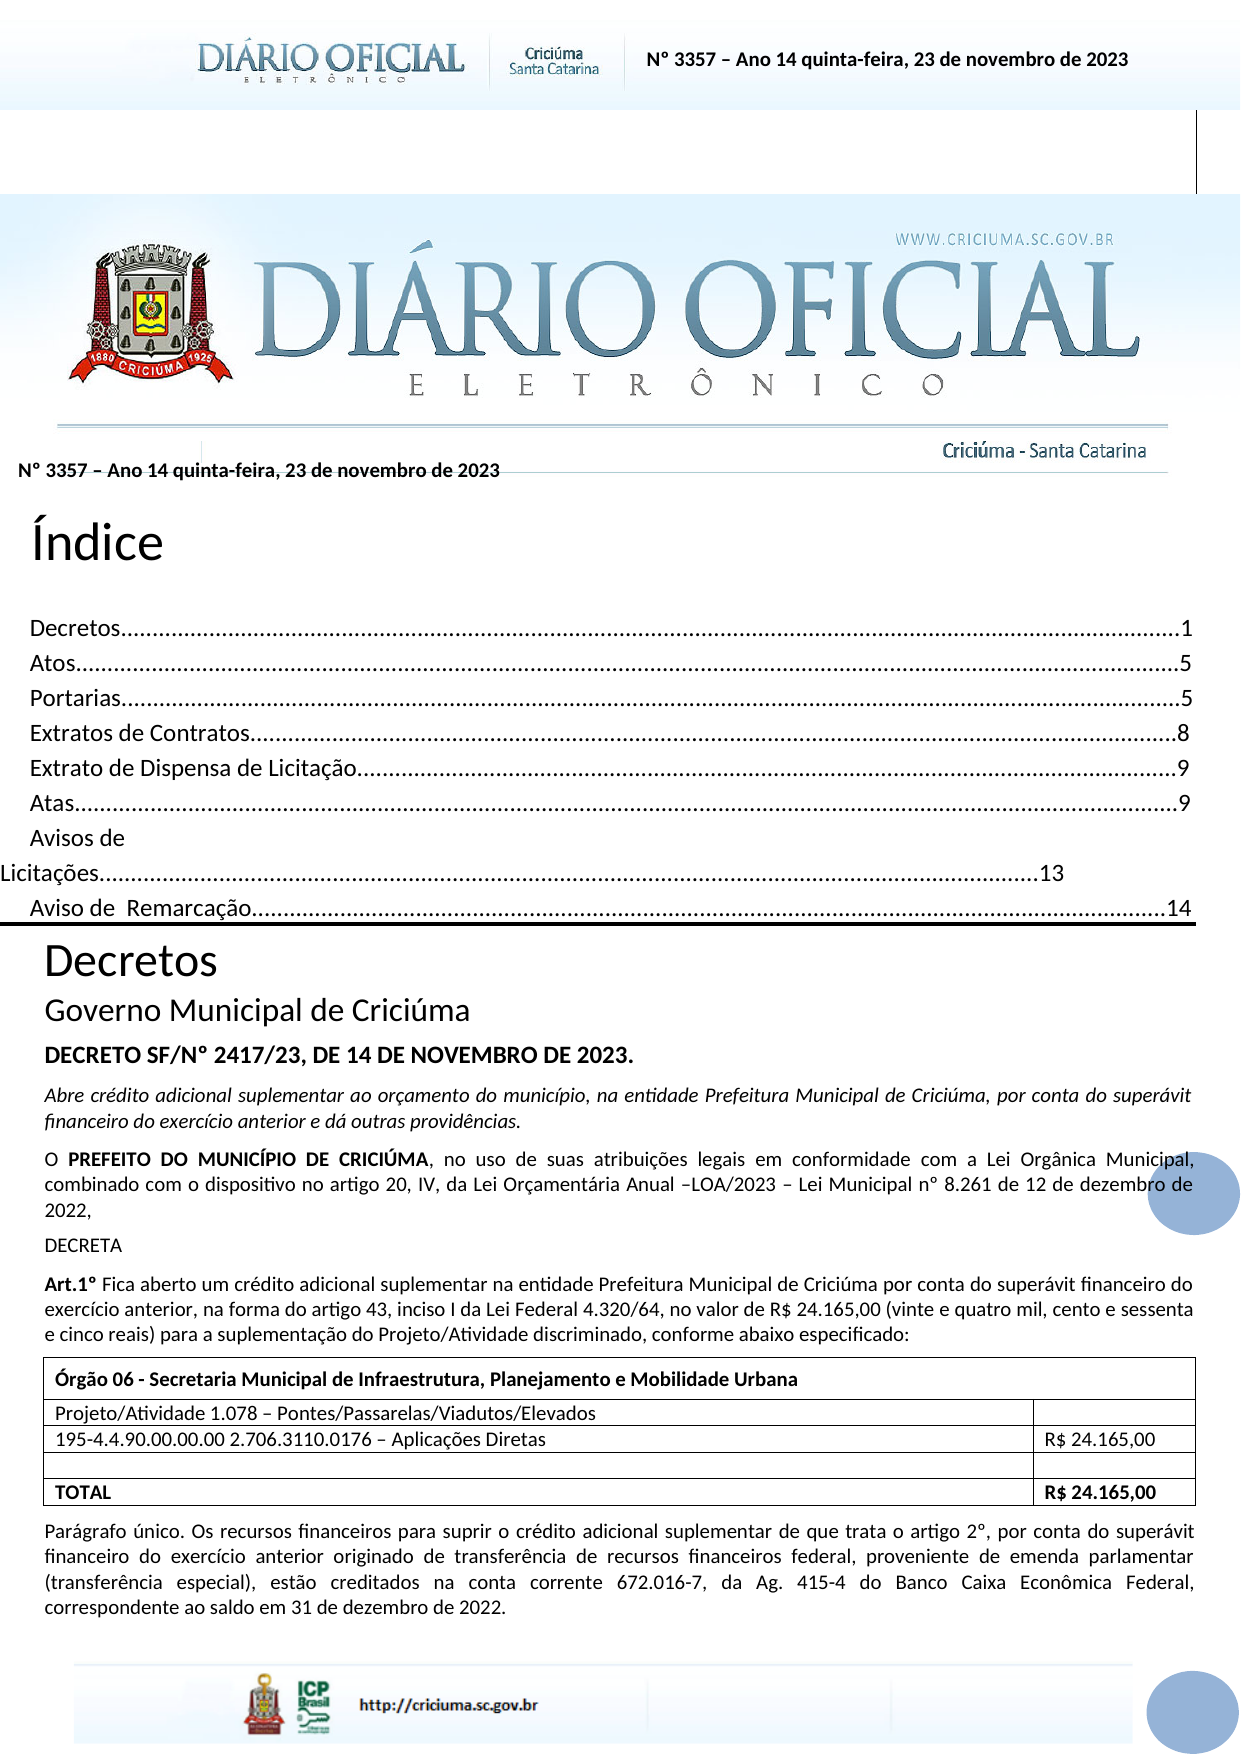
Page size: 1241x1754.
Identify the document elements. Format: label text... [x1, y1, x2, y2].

text Portarias........................................................................................................................................................................5 [0, 682, 1196, 712]
text DECRETA [44, 1233, 1196, 1258]
text Atos...............................................................................................................................................................................5 [0, 647, 1196, 677]
text Governo Municipal de Criciúma [44, 988, 1196, 1029]
text O PREFEITO DO MUNICÍPIO DE CRICIÚMA, no uso de suas atribuições legais em conformidade com a Lei Orgânica Municipal, combinado com o dispositivo no artigo 20, IV, da Lei Orçamentária Anual –LOA/2023 – Lei Municipal nº 8.261 de 12 de dezembro de 2022, [44, 1146, 1196, 1222]
table_cell 195-4.4.90.00.00.00 2.706.3110.0176 – Aplicações Diretas [44, 1426, 1033, 1452]
text Abre crédito adicional suplementar ao orçamento do município, na entidade Prefeitura Municipal de Criciúma, por conta do superávit financeiro do exercício anterior e dá outras providências. [44, 1083, 1196, 1133]
text Decretos........................................................................................................................................................................1 [0, 612, 1196, 642]
table_cell Projeto/Atividade 1.078 – Pontes/Passarelas/Viadutos/Elevados [44, 1400, 1033, 1425]
table_cell R$ 24.165,00 [1034, 1426, 1195, 1452]
table_cell TOTAL [44, 1479, 1033, 1504]
text Avisos de Licitações.....................................................................................................................................................13 [0, 822, 1196, 887]
table_cell [44, 1453, 1033, 1478]
text Atas...............................................................................................................................................................................9 [0, 787, 1196, 817]
text DECRETO SF/Nº 2417/23, DE 14 DE NOVEMBRO DE 2023. [44, 1039, 1196, 1070]
text Decretos [44, 930, 1196, 988]
table_cell R$ 24.165,00 [1034, 1479, 1195, 1504]
text Parágrafo único. Os recursos financeiros para suprir o crédito adicional suplementar de que trata o artigo 2º, por conta do superávit financeiro do exercício anterior originado de transferência de recursos financeiros federal, proveniente de emenda parlamentar (transferência especial), estão creditados na conta corrente 672.016-7, da Ag. 415-4 do Banco Caixa Econômica Federal, correspondente ao saldo em 31 de dezembro de 2022. [44, 1518, 1196, 1620]
table_cell [1034, 1453, 1195, 1478]
table_header Órgão 06 - Secretaria Municipal de Infraestrutura, Planejamento e Mobilidade Urbana [44, 1358, 1195, 1399]
text Extratos de Contratos...................................................................................................................................................8 [0, 717, 1196, 747]
text Extrato de Dispensa de Licitação..................................................................................................................................9 [0, 752, 1196, 782]
table_cell [1034, 1400, 1195, 1425]
text Art.1º Fica aberto um crédito adicional suplementar na entidade Prefeitura Municipal de Criciúma por conta do superávit financeiro do exercício anterior, na forma do artigo 43, inciso I da Lei Federal 4.320/64, no valor de R$ 24.165,00 (vinte e quatro mil, cento e sessenta e cinco reais) para a suplementação do Projeto/Atividade discriminado, conforme abaixo especificado: [44, 1271, 1196, 1347]
text Aviso de Remarcação.................................................................................................................................................14 [0, 892, 1196, 922]
